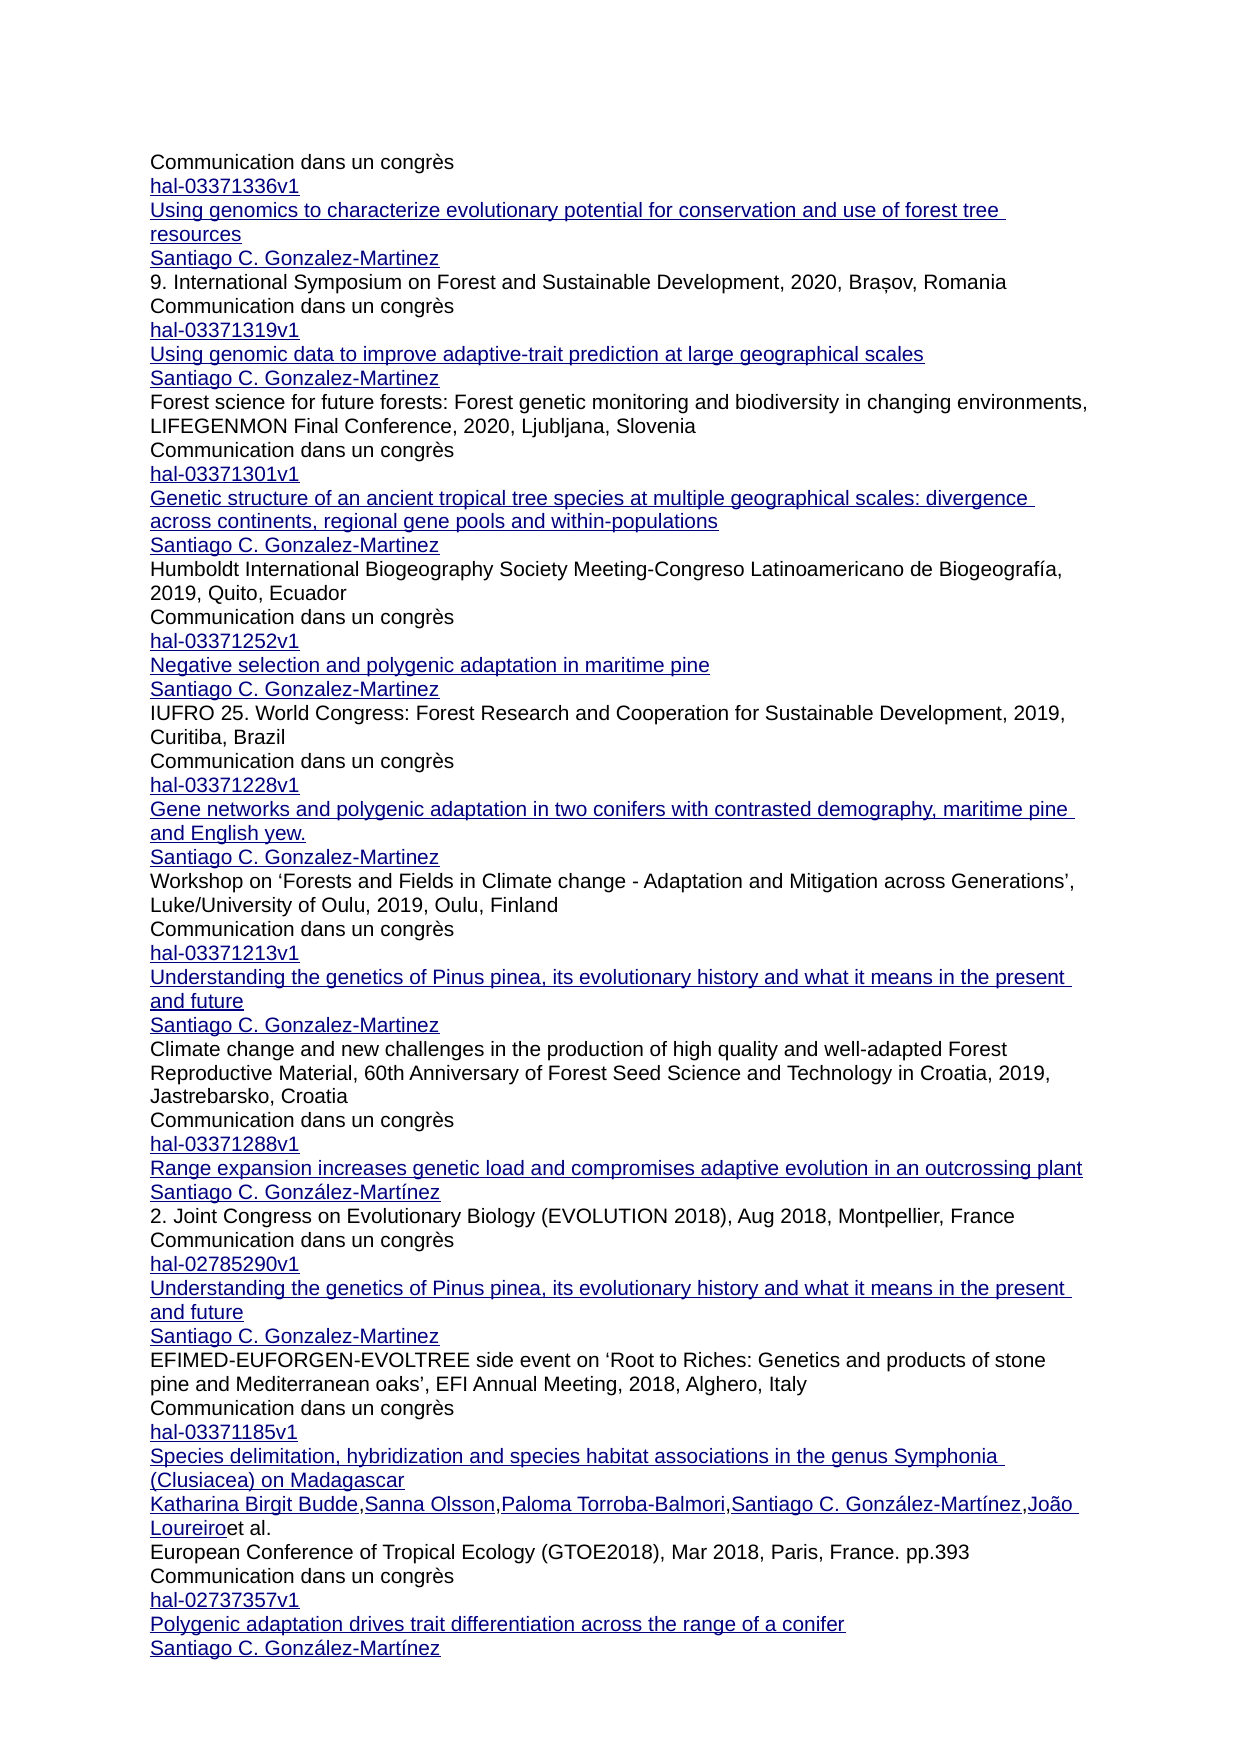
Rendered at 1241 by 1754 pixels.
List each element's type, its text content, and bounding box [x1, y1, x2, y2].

table_cell Using genomic data to improve adaptive-trait prediction at large geographical scales Santiago C. Gonzalez-Martinez Forest science for future forests: Forest genetic monitoring and biodiversity in changing environments, LIFEGENMON Final Conference, 2020, Ljubljana, Slovenia Communication dans un congrès hal-03371301v1 [150, 342, 1090, 485]
table_cell Polygenic adaptation drives trait differentiation across the range of a conifer Santiago C. González-Martínez [150, 1611, 1090, 1659]
table_cell Understanding the genetics of Pinus pinea, its evolutionary history and what it means in the present and future Santiago C. Gonzalez-Martinez EFIMED-EUFORGEN-EVOLTREE side event on ‘Root to Riches: Genetics and products of stone pine and Mediterranean oaks’, EFI Annual Meeting, 2018, Alghero, Italy Communication dans un congrès hal-03371185v1 [150, 1276, 1090, 1444]
table_cell Range expansion increases genetic load and compromises adaptive evolution in an outcrossing plant Santiago C. González-Martínez 2. Joint Congress on Evolutionary Biology (EVOLUTION 2018), Aug 2018, Montpellier, France Communication dans un congrès hal-02785290v1 [150, 1156, 1090, 1276]
table_cell Communication dans un congrès hal-03371336v1 [150, 150, 1090, 198]
table_cell Species delimitation, hybridization and species habitat associations in the genus Symphonia (Clusiacea) on Madagascar Katharina Birgit Budde,Sanna Olsson,Paloma Torroba-Balmori,Santiago C. González-Martínez,João Loureiroet al. European Conference of Tropical Ecology (GTOE2018), Mar 2018, Paris, France. pp.393 Communication dans un congrès hal-02737357v1 [150, 1444, 1090, 1611]
table_cell Negative selection and polygenic adaptation in maritime pine Santiago C. Gonzalez-Martinez IUFRO 25. World Congress: Forest Research and Cooperation for Sustainable Development, 2019, Curitiba, Brazil Communication dans un congrès hal-03371228v1 [150, 653, 1090, 797]
table_cell Gene networks and polygenic adaptation in two conifers with contrasted demography, maritime pine and English yew. Santiago C. Gonzalez-Martinez Workshop on ‘Forests and Fields in Climate change - Adaptation and Mitigation across Generations’, Luke/University of Oulu, 2019, Oulu, Finland Communication dans un congrès hal-03371213v1 [150, 797, 1090, 964]
table_cell Understanding the genetics of Pinus pinea, its evolutionary history and what it means in the present and future Santiago C. Gonzalez-Martinez Climate change and new challenges in the production of high quality and well-adapted Forest Reproductive Material, 60th Anniversary of Forest Seed Science and Technology in Croatia, 2019, Jastrebarsko, Croatia Communication dans un congrès hal-03371288v1 [150, 965, 1090, 1156]
table_cell Using genomics to characterize evolutionary potential for conservation and use of forest tree resources Santiago C. Gonzalez-Martinez 9. International Symposium on Forest and Sustainable Development, 2020, Brașov, Romania Communication dans un congrès hal-03371319v1 [150, 198, 1090, 342]
table_cell Genetic structure of an ancient tropical tree species at multiple geographical scales: divergence across continents, regional gene pools and within-populations Santiago C. Gonzalez-Martinez Humboldt International Biogeography Society Meeting-Congreso Latinoamericano de Biogeografía, 2019, Quito, Ecuador Communication dans un congrès hal-03371252v1 [150, 485, 1090, 653]
